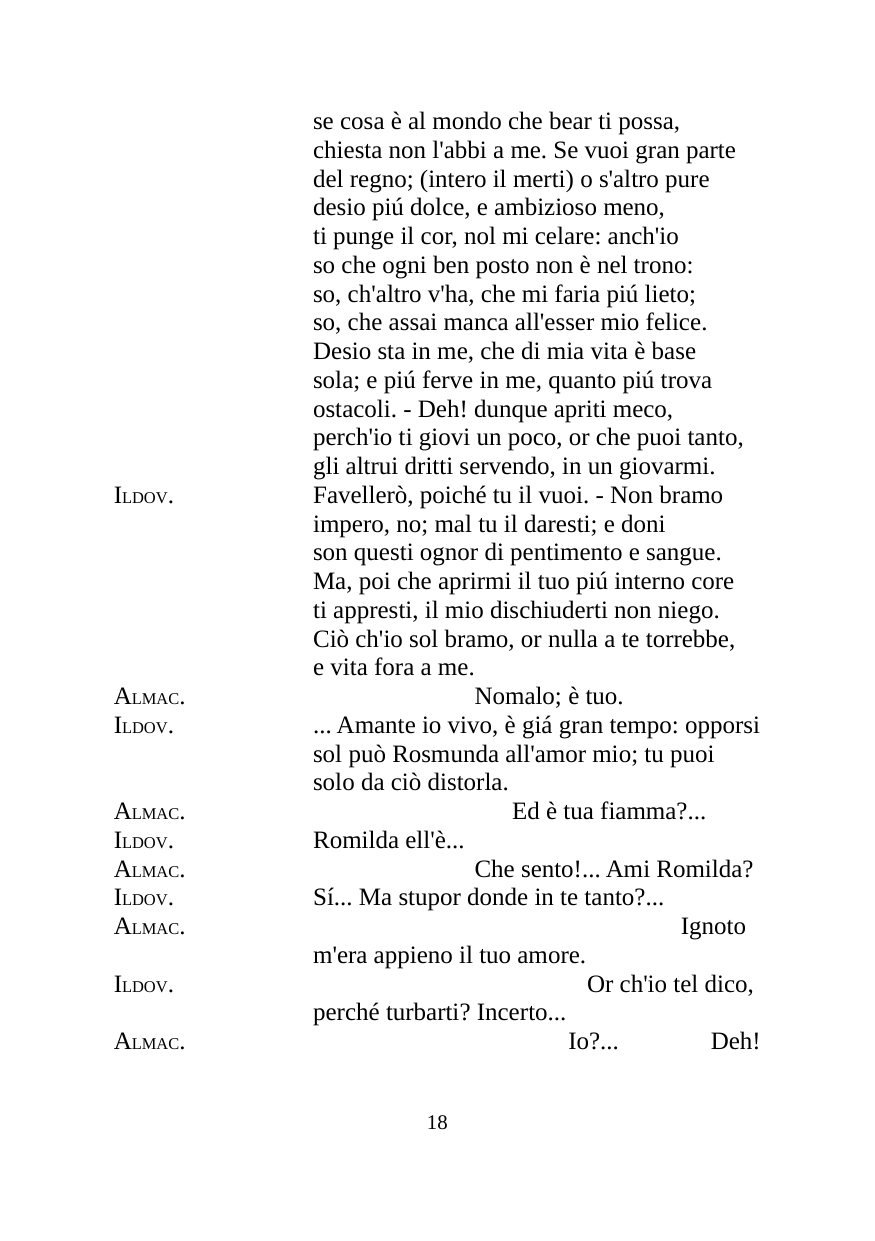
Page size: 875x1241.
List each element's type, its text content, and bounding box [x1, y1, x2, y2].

table_cell Romilda ell'è... [306, 825, 768, 854]
table_cell Ildov. [106, 480, 306, 681]
table_cell Almac. [106, 911, 306, 969]
table_cell Ildov. [106, 710, 306, 796]
table_cell Ed è tua fiamma?... [306, 796, 768, 825]
table_cell Ildov. [106, 969, 306, 1026]
table_cell Ildov. [106, 825, 306, 854]
table_cell Ildov. [106, 883, 306, 911]
table_cell Almac. [106, 1026, 306, 1055]
table_cell Ignoto m'era appieno il tuo amore. [306, 911, 768, 969]
table_cell Almac. [106, 854, 306, 882]
table_cell Che sento!... Ami Romilda? [306, 854, 768, 882]
table_cell ... Amante io vivo, è giá gran tempo: opporsi sol può Rosmunda all'amor mio; tu puoi solo da ciò distorla. [306, 710, 768, 796]
table_cell Or ch'io tel dico, perché turbarti? Incerto... [306, 969, 768, 1026]
table_cell Favellerò, poiché tu il vuoi. - Non bramo impero, no; mal tu il daresti; e doni son questi ognor di pentimento e sangue. Ma, poi che aprirmi il tuo piú interno core ti appresti, il mio dischiuderti non niego. Ciò ch'io sol bramo, or nulla a te torrebbe, e vita fora a me. [306, 480, 768, 681]
table_cell Sí... Ma stupor donde in te tanto?... [306, 883, 768, 911]
table_cell Almac. [106, 681, 306, 710]
table_cell [106, 106, 306, 480]
table_cell Io?... Deh! [306, 1026, 768, 1055]
table_cell se cosa è al mondo che bear ti possa, chiesta non l'abbi a me. Se vuoi gran parte del regno; (intero il merti) o s'altro pure desio piú dolce, e ambizioso meno, ti punge il cor, nol mi celare: anch'io so che ogni ben posto non è nel trono: so, ch'altro v'ha, che mi faria piú lieto; so, che assai manca all'esser mio felice. Desio sta in me, che di mia vita è base sola; e piú ferve in me, quanto piú trova ostacoli. - Deh! dunque apriti meco, perch'io ti giovi un poco, or che puoi tanto, gli altrui dritti servendo, in un giovarmi. [306, 106, 768, 480]
table_cell Nomalo; è tuo. [306, 681, 768, 710]
table_cell Almac. [106, 796, 306, 825]
